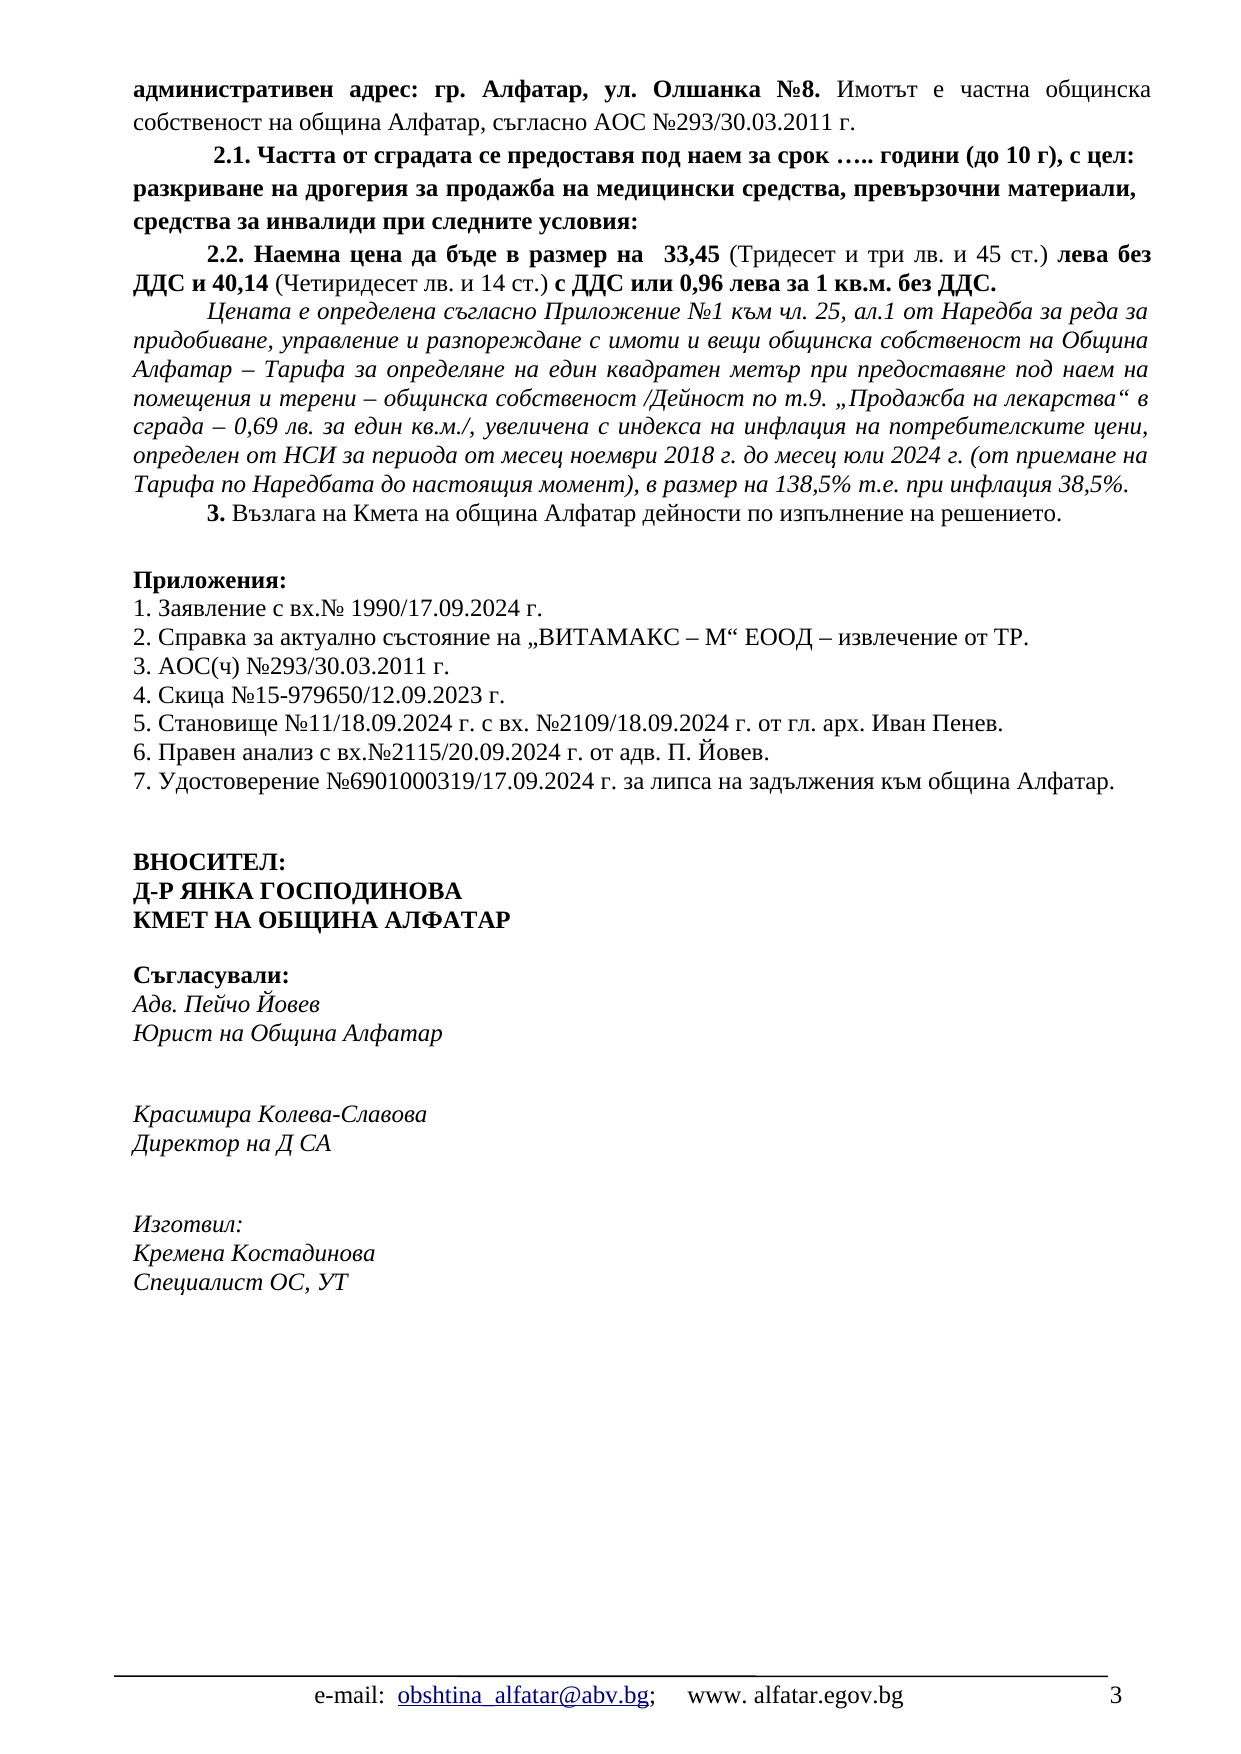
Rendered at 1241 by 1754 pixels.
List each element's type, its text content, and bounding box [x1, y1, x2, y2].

text 2.1. Частта от сградата се предоставя под наем за срок ….. години (до 10 г), с цел: разкриване на дрогерия за продажба на медицински средства, прeвързочни материали, средства за инвалиди при следните условия: [133, 140, 1137, 234]
text Изготвил: [133, 1209, 1122, 1238]
text 6. Правен анализ с вх.№2115/20.09.2024 г. от адв. П. Йовев. [133, 737, 1122, 766]
text 1. Заявление с вх.№ 1990/17.09.2024 г. [133, 593, 1122, 622]
text 7. Удостоверение №6901000319/17.09.2024 г. за липса на задължения към община Алфатар. [133, 766, 1152, 795]
text КМЕТ НА ОБЩИНА АЛФАТАР [133, 905, 1122, 934]
text Юрист на Община Алфатар [133, 1018, 1122, 1046]
text ВНОСИТЕЛ: [133, 847, 1122, 876]
text Адв. Пейчо Йовев [133, 989, 1122, 1018]
text 3. АОС(ч) №293/30.03.2011 г. [133, 651, 1122, 680]
text административен адрес: гр. Алфатар, ул. Олшанка №8. Имотът е частна общинска собственост на община Алфатар, съгласно АОС №293/30.03.2011 г. [133, 74, 1152, 136]
text 2.2. Наемна цена да бъде в размер на 33,45 (Тридесет и три лв. и 45 ст.) лева без ДДС и 40,14 (Четиридесет лв. и 14 ст.) с ДДС или 0,96 лева за 1 кв.м. без ДДС. [133, 239, 1152, 296]
text Д-Р ЯНКА ГОСПОДИНОВА [133, 876, 1122, 905]
text Приложения: [133, 565, 1122, 593]
text Цената е определена съгласно Приложение №1 към чл. 25, ал.1 от Наредба за реда за придобиване, управление и разпореждане с имоти и вещи общинска собственост на Община Алфатар – Тарифа за определяне на един квадратен метър при предоставяне под наем на помещения и терени – общинска собственост /Дейност по т.9. „Продажба на лекарства“ в сграда – 0,69 лв. за един кв.м./, увеличена с индекса на инфлация на потребителските цени, определен от НСИ за периода от месец ноември 2018 г. до месец юли 2024 г. (от приемане на Тарифа по Наредбата до настоящия момент), в размер на 138,5% т.е. при инфлация 38,5%. [133, 296, 1152, 498]
text Директор на Д СА [133, 1128, 1122, 1157]
text Специалист ОС, УТ [133, 1267, 1122, 1296]
text Съгласували: [133, 960, 1122, 989]
text Кремена Костадинова [133, 1238, 1122, 1267]
text 5. Становище №11/18.09.2024 г. с вх. №2109/18.09.2024 г. от гл. арх. Иван Пенев. [133, 708, 1122, 737]
text 3. Възлага на Кмета на община Алфатар дейности по изпълнение на решението. [133, 498, 1122, 526]
text Красимира Колева-Славова [133, 1099, 1122, 1128]
text 2. Справка за актуално състояние на „ВИТАМАКС – М“ ЕООД – извлечение от ТР. [133, 622, 1122, 651]
text 4. Скица №15-979650/12.09.2023 г. [133, 680, 1122, 708]
